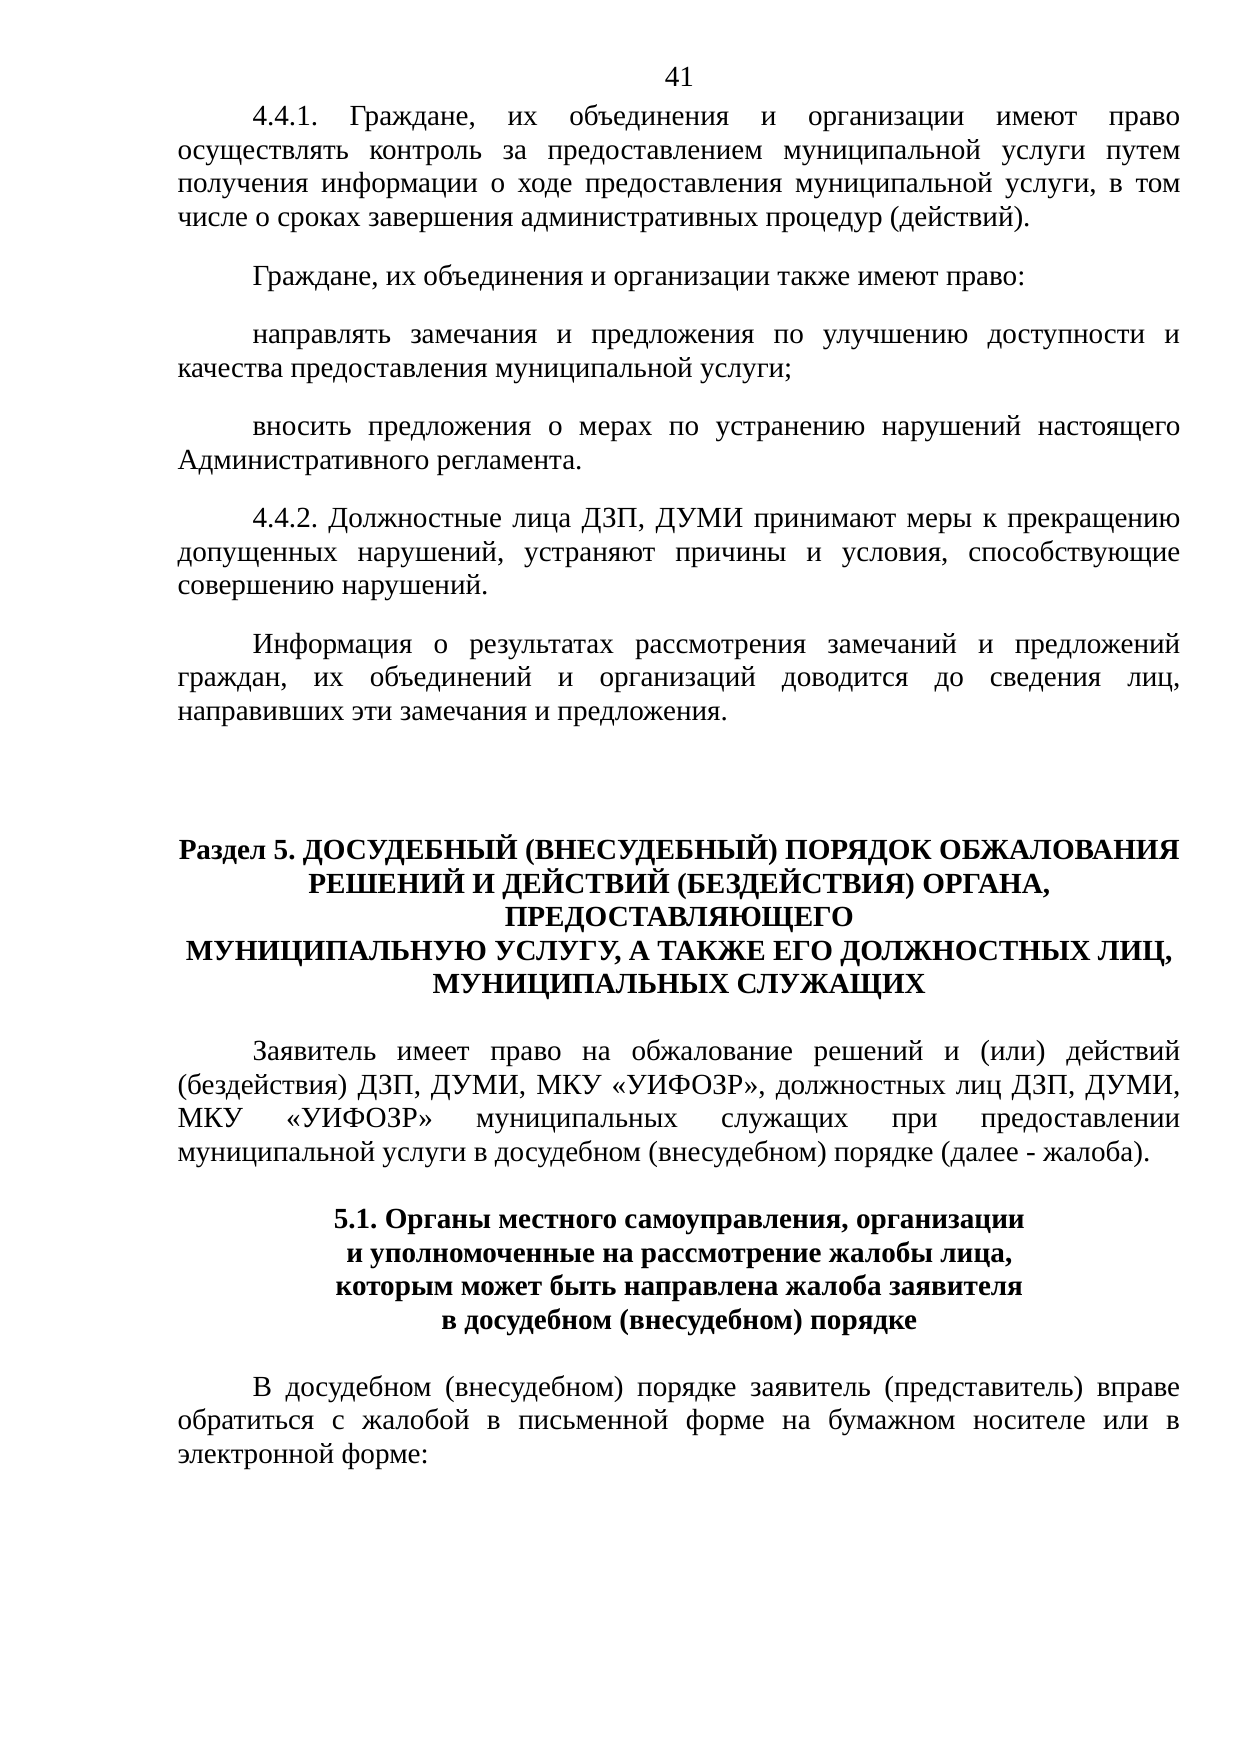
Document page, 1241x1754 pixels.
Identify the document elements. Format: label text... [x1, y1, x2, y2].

text в досудебном (внесудебном) порядке [177, 1302, 1181, 1335]
text и уполномоченные на рассмотрение жалобы лица, [177, 1235, 1181, 1268]
text Заявитель имеет право на обжалование решений и (или) действий (бездействия) ДЗП, ДУМИ, МКУ «УИФОЗР», должностных лиц ДЗП, ДУМИ, МКУ «УИФОЗР» муниципальных служащих при предоставлении муниципальной услуги в досудебном (внесудебном) порядке (далее - жалоба). [177, 1033, 1181, 1168]
text РЕШЕНИЙ И ДЕЙСТВИЙ (БЕЗДЕЙСТВИЯ) ОРГАНА, ПРЕДОСТАВЛЯЮЩЕГО [177, 866, 1181, 933]
text Граждане, их объединения и организации также имеют право: [177, 258, 1181, 291]
text вносить предложения о мерах по устранению нарушений настоящего Административного регламента. [177, 408, 1181, 475]
text направлять замечания и предложения по улучшению доступности и качества предоставления муниципальной услуги; [177, 316, 1181, 383]
subtitle Раздел 5. ДОСУДЕБНЫЙ (ВНЕСУДЕБНЫЙ) ПОРЯДОК ОБЖАЛОВАНИЯ [177, 832, 1181, 866]
text Информация о результатах рассмотрения замечаний и предложений граждан, их объединений и организаций доводится до сведения лиц, направивших эти замечания и предложения. [177, 626, 1181, 727]
text 4.4.2. Должностные лица ДЗП, ДУМИ принимают меры к прекращению допущенных нарушений, устраняют причины и условия, способствующие совершению нарушений. [177, 500, 1181, 601]
text МУНИЦИПАЛЬНЫХ СЛУЖАЩИХ [177, 966, 1181, 1000]
subtitle 5.1. Органы местного самоуправления, организации [177, 1201, 1181, 1235]
text 4.4.1. Граждане, их объединения и организации имеют право осуществлять контроль за предоставлением муниципальной услуги путем получения информации о ходе предоставления муниципальной услуги, в том числе о сроках завершения административных процедур (действий). [177, 98, 1181, 233]
text МУНИЦИПАЛЬНУЮ УСЛУГУ, А ТАКЖЕ ЕГО ДОЛЖНОСТНЫХ ЛИЦ, [177, 933, 1181, 966]
text которым может быть направлена жалоба заявителя [177, 1268, 1181, 1302]
text В досудебном (внесудебном) порядке заявитель (представитель) вправе обратиться с жалобой в письменной форме на бумажном носителе или в электронной форме: [177, 1369, 1181, 1469]
